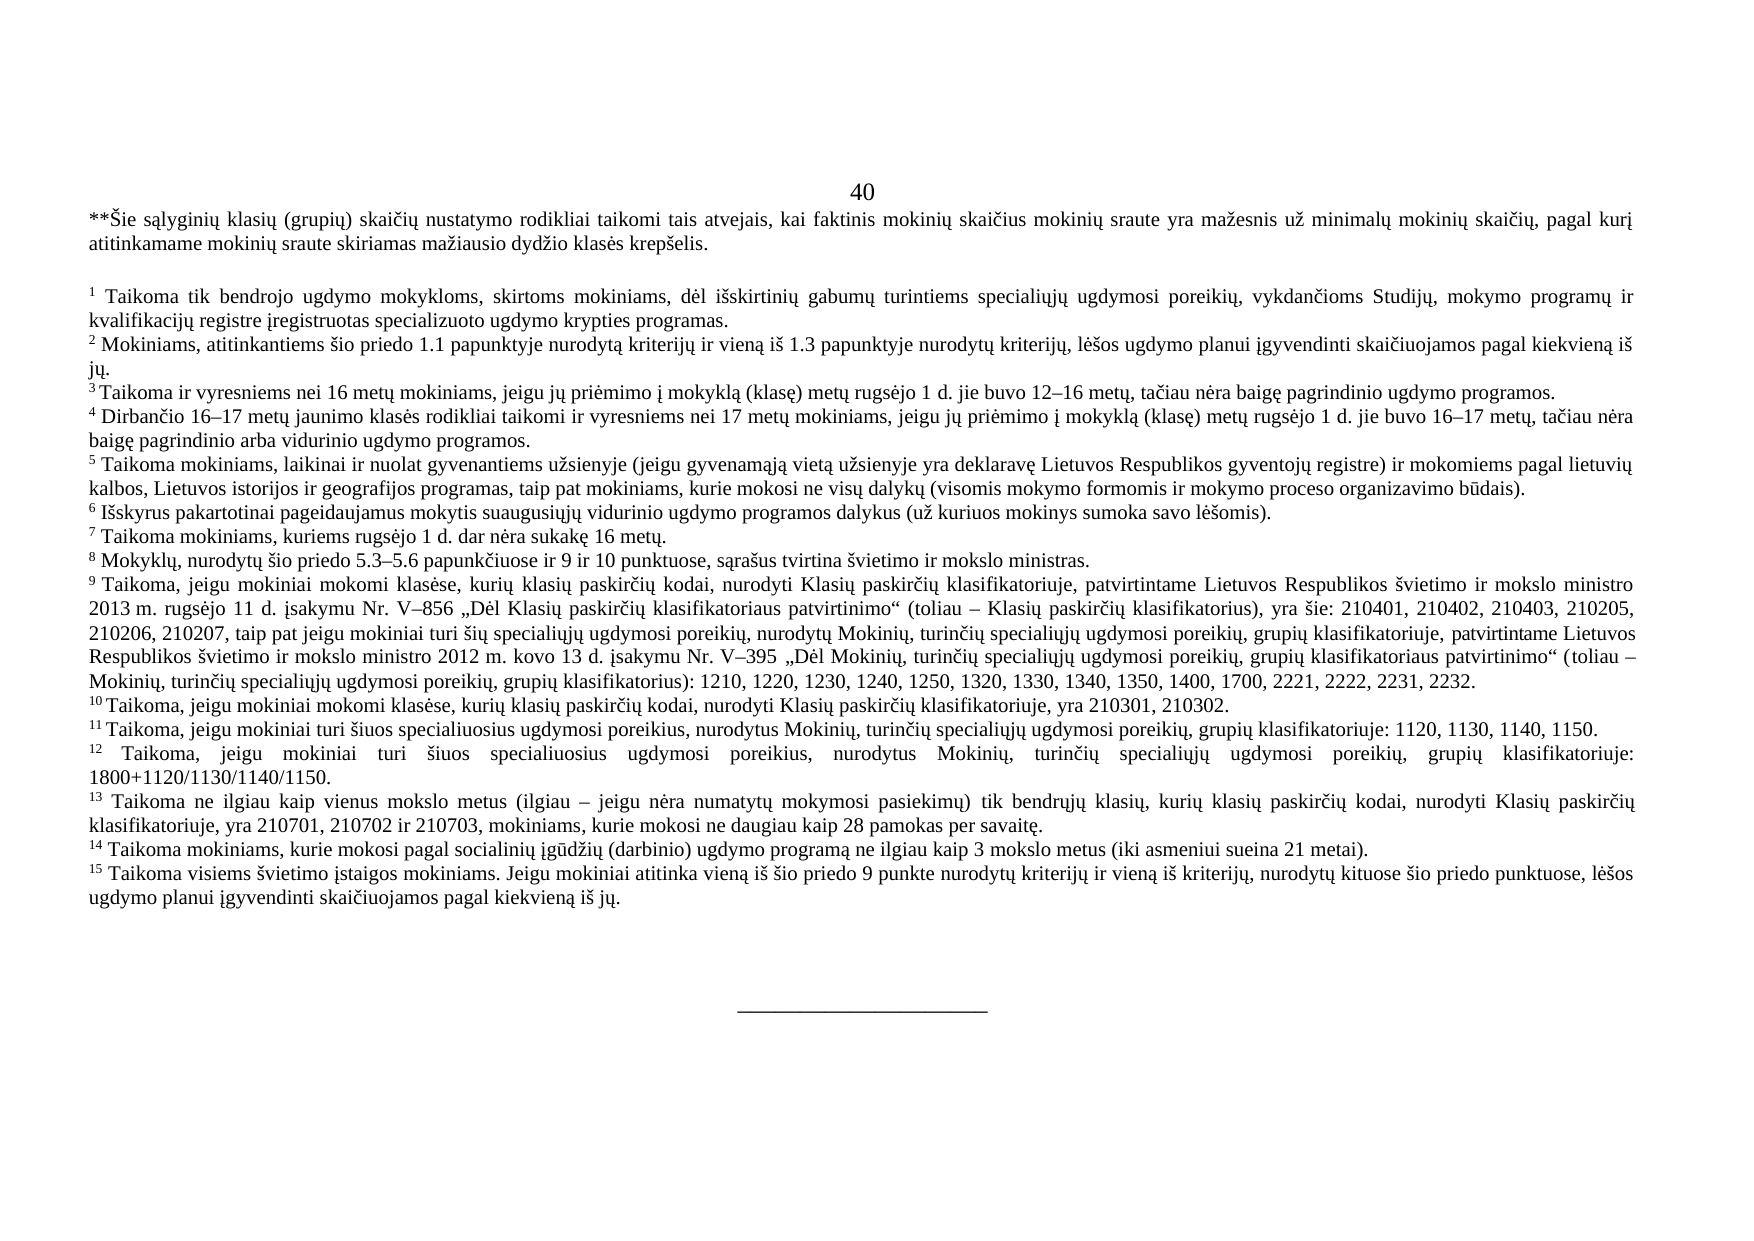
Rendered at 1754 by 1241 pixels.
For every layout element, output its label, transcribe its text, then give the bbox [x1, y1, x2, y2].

text 5 Taikoma mokiniams, laikinai ir nuolat gyvenantiems užsienyje (jeigu gyvenamąją vietą užsienyje yra deklaravę Lietuvos Respublikos gyventojų registre) ir mokomiems pagal lietuvių kalbos, Lietuvos istorijos ir geografijos programas, taip pat mokiniams, kurie mokosi ne visų dalykų (visomis mokymo formomis ir mokymo proceso organizavimo būdais). [89, 452, 1636, 500]
text 2 Mokiniams, atitinkantiems šio priedo 1.1 papunktyje nurodytą kriterijų ir vieną iš 1.3 papunktyje nurodytų kriterijų, lėšos ugdymo planui įgyvendinti skaičiuojamos pagal kiekvieną iš jų. [89, 332, 1636, 380]
text 10 Taikoma, jeigu mokiniai mokomi klasėse, kurių klasių paskirčių kodai, nurodyti Klasių paskirčių klasifikatoriuje, yra 210301, 210302. [89, 693, 1636, 717]
text 9 Taikoma, jeigu mokiniai mokomi klasėse, kurių klasių paskirčių kodai, nurodyti Klasių paskirčių klasifikatoriuje, patvirtintame Lietuvos Respublikos švietimo ir mokslo ministro 2013 m. rugsėjo 11 d. įsakymu Nr. V–856 „Dėl Klasių paskirčių klasifikatoriaus patvirtinimo“ (toliau – Klasių paskirčių klasifikatorius), yra šie: 210401, 210402, 210403, 210205, 210206, 210207, taip pat jeigu mokiniai turi šių specialiųjų ugdymosi poreikių, nurodytų Mokinių, turinčių specialiųjų ugdymosi poreikių, grupių klasifikatoriuje, patvirtintame Lietuvos Respublikos švietimo ir mokslo ministro 2012 m. kovo 13 d. įsakymu Nr. V–395 „Dėl Mokinių, turinčių specialiųjų ugdymosi poreikių, grupių klasifikatoriaus patvirtinimo“ (toliau – Mokinių, turinčių specialiųjų ugdymosi poreikių, grupių klasifikatorius): 1210, 1220, 1230, 1240, 1250, 1320, 1330, 1340, 1350, 1400, 1700, 2221, 2222, 2231, 2232. [89, 572, 1636, 693]
text 4 Dirbančio 16–17 metų jaunimo klasės rodikliai taikomi ir vyresniems nei 17 metų mokiniams, jeigu jų priėmimo į mokyklą (klasę) metų rugsėjo 1 d. jie buvo 16–17 metų, tačiau nėra baigę pagrindinio arba vidurinio ugdymo programos. [89, 404, 1636, 452]
text 11 Taikoma, jeigu mokiniai turi šiuos specialiuosius ugdymosi poreikius, nurodytus Mokinių, turinčių specialiųjų ugdymosi poreikių, grupių klasifikatoriuje: 1120, 1130, 1140, 1150. [89, 717, 1636, 741]
text 12 Taikoma, jeigu mokiniai turi šiuos specialiuosius ugdymosi poreikius, nurodytus Mokinių, turinčių specialiųjų ugdymosi poreikių, grupių klasifikatoriuje: 1800+1120/1130/1140/1150. [89, 741, 1636, 789]
text 13 Taikoma ne ilgiau kaip vienus mokslo metus (ilgiau – jeigu nėra numatytų mokymosi pasiekimų) tik bendrųjų klasių, kurių klasių paskirčių kodai, nurodyti Klasių paskirčių klasifikatoriuje, yra 210701, 210702 ir 210703, mokiniams, kurie mokosi ne daugiau kaip 28 pamokas per savaitę. [89, 789, 1636, 837]
text –––––––––––––––––––– [89, 995, 1636, 1024]
text 14 Taikoma mokiniams, kurie mokosi pagal socialinių įgūdžių (darbinio) ugdymo programą ne ilgiau kaip 3 mokslo metus (iki asmeniui sueina 21 metai). [89, 837, 1636, 861]
text 1 Taikoma tik bendrojo ugdymo mokykloms, skirtoms mokiniams, dėl išskirtinių gabumų turintiems specialiųjų ugdymosi poreikių, vykdančioms Studijų, mokymo programų ir kvalifikacijų registre įregistruotas specializuoto ugdymo krypties programas. [89, 283, 1636, 332]
text **Šie sąlyginių klasių (grupių) skaičių nustatymo rodikliai taikomi tais atvejais, kai faktinis mokinių skaičius mokinių sraute yra mažesnis už minimalų mokinių skaičių, pagal kurį atitinkamame mokinių sraute skiriamas mažiausio dydžio klasės krepšelis. [89, 207, 1636, 255]
text 6 Išskyrus pakartotinai pageidaujamus mokytis suaugusiųjų vidurinio ugdymo programos dalykus (už kuriuos mokinys sumoka savo lėšomis). [89, 500, 1636, 524]
text 15 Taikoma visiems švietimo įstaigos mokiniams. Jeigu mokiniai atitinka vieną iš šio priedo 9 punkte nurodytų kriterijų ir vieną iš kriterijų, nurodytų kituose šio priedo punktuose, lėšos ugdymo planui įgyvendinti skaičiuojamos pagal kiekvieną iš jų. [89, 861, 1636, 909]
text 8 Mokyklų, nurodytų šio priedo 5.3–5.6 papunkčiuose ir 9 ir 10 punktuose, sąrašus tvirtina švietimo ir mokslo ministras. [89, 548, 1636, 572]
text 7 Taikoma mokiniams, kuriems rugsėjo 1 d. dar nėra sukakę 16 metų. [89, 524, 1636, 548]
text 3 Taikoma ir vyresniems nei 16 metų mokiniams, jeigu jų priėmimo į mokyklą (klasę) metų rugsėjo 1 d. jie buvo 12–16 metų, tačiau nėra baigę pagrindinio ugdymo programos. [89, 380, 1636, 404]
